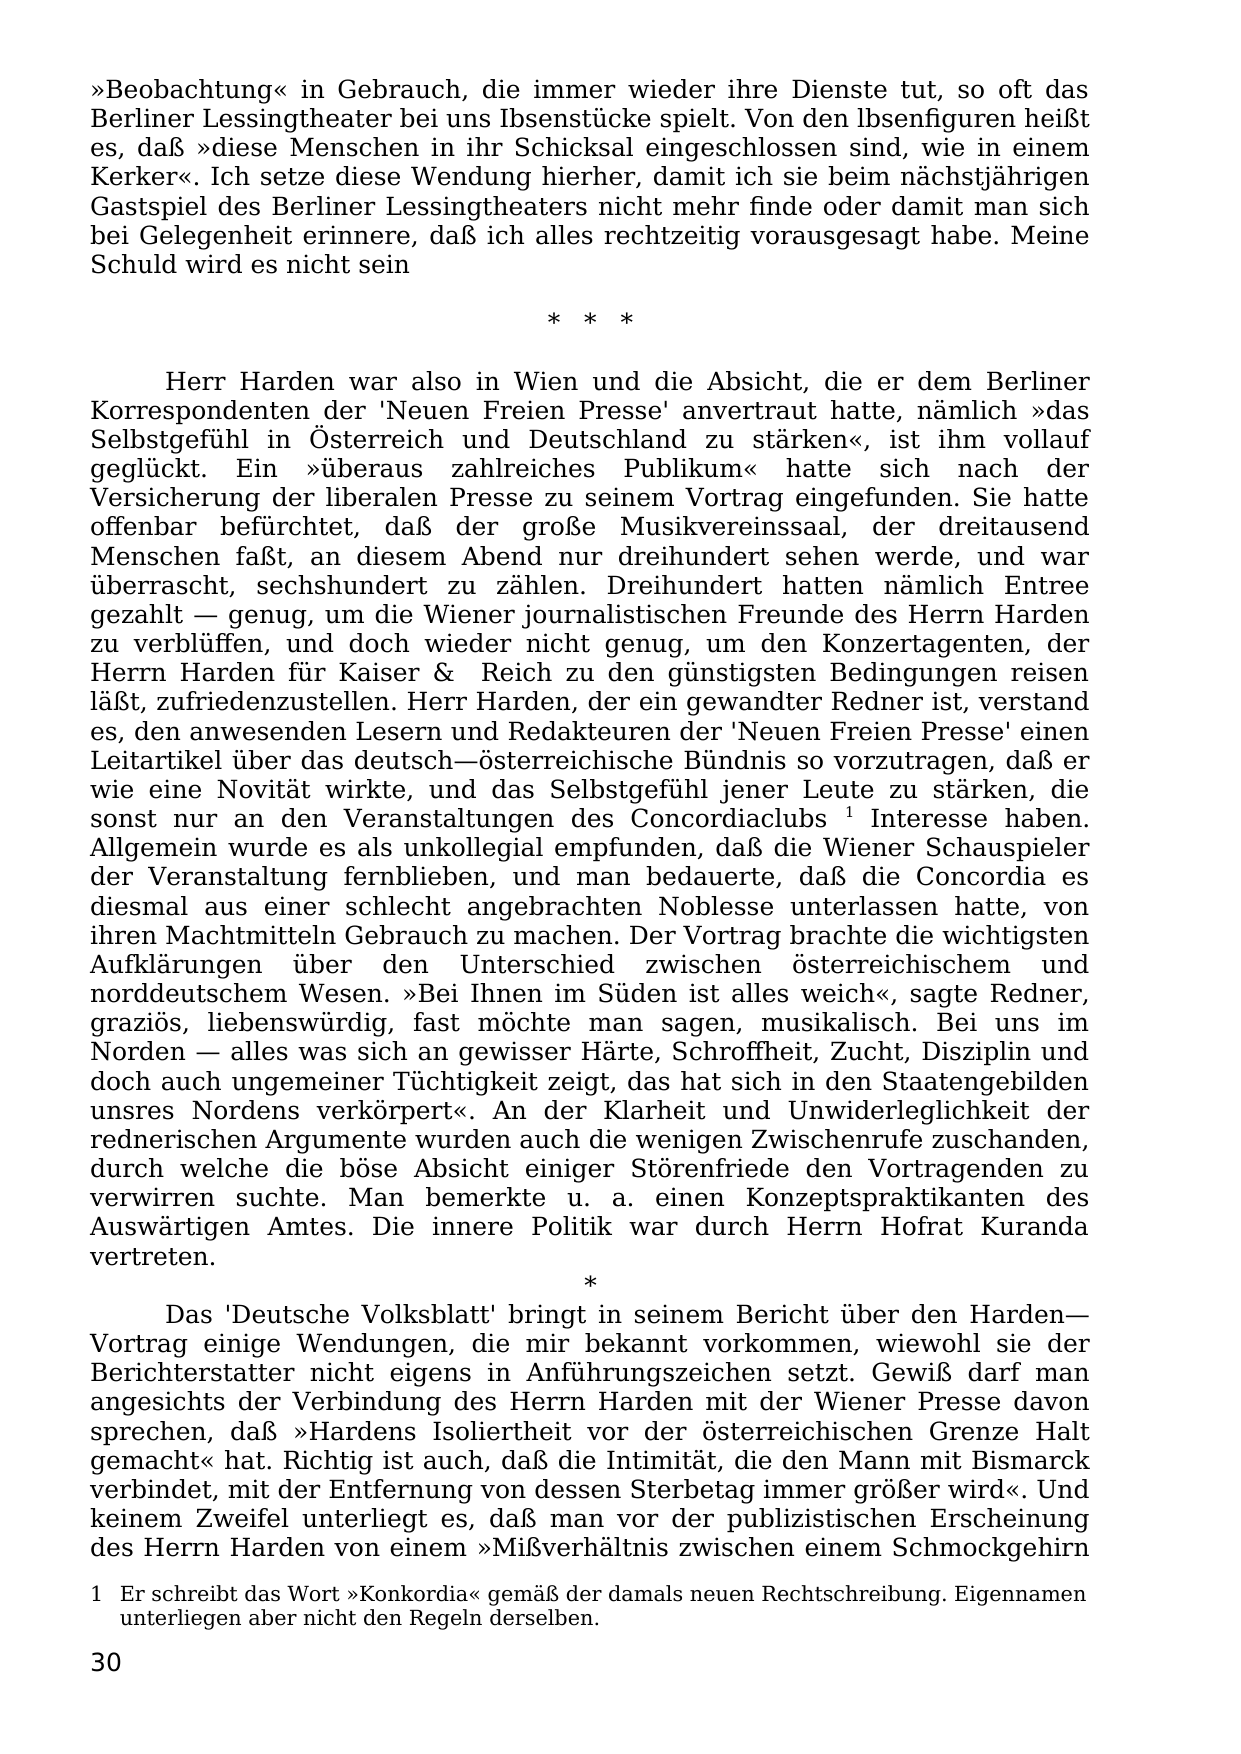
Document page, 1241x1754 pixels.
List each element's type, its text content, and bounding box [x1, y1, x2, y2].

text Herr Harden war also in Wien und die Absicht, die er dem Berliner Korrespondenten der 'Neuen Freien Presse' anvertraut hatte, nämlich »das Selbstgefühl in Österreich und Deutschland zu stärken«, ist ihm vollauf geglückt. Ein »überaus zahlreiches Publikum« hatte sich nach der Versicherung der liberalen Presse zu seinem Vortrag eingefunden. Sie hatte offenbar befürchtet, daß der große Musikvereinssaal, der dreitausend Menschen faßt, an diesem Abend nur dreihundert sehen werde, und war überrascht, sechshundert zu zählen. Dreihundert hatten nämlich Entree gezahlt — genug, um die Wiener journalistischen Freunde des Herrn Harden zu verblüffen, und doch wieder nicht genug, um den Konzertagenten, der Herrn Harden für Kaiser & Reich zu den günstigsten Bedingungen reisen läßt, zufriedenzustellen. Herr Harden, der ein gewandter Redner ist, verstand es, den anwesenden Lesern und Redakteuren der 'Neuen Freien Presse' einen Leitartikel über das deutsch—österreichische Bündnis so vorzutragen, daß er wie eine Novität wirkte, und das Selbstgefühl jener Leute zu stärken, die sonst nur an den Veranstaltungen des Concordiaclubs Interesse haben. Allgemein wurde es als unkollegial empfunden, daß die Wiener Schauspieler der Veranstaltung fernblieben, und man bedauerte, daß die Concordia es diesmal aus einer schlecht angebrachten Noblesse unterlassen hatte, von ihren Machtmitteln Gebrauch zu machen. Der Vortrag brachte die wichtigsten Aufklärungen über den Unterschied zwischen österreichischem und norddeutschem Wesen. »Bei Ihnen im Süden ist alles weich«, sagte Redner, graziös, liebenswürdig, fast möchte man sagen, musikalisch. Bei uns im Norden — alles was sich an gewisser Härte, Schroffheit, Zucht, Disziplin und doch auch ungemeiner Tüchtigkeit zeigt, das hat sich in den Staatengebilden unsres Nordens verkörpert«. An der Klarheit und Unwiderleglichkeit der rednerischen Argumente wurden auch die wenigen Zwischenrufe zuschanden, durch welche die böse Absicht einiger Störenfriede den Vortragenden zu verwirren suchte. Man bemerkte u. a. einen Konzeptspraktikanten des Auswärtigen Amtes. Die innere Politik war durch Herrn Hofrat Kuranda vertreten. [90, 367, 1091, 1271]
text * [90, 1271, 1091, 1300]
text * * * [90, 308, 1091, 337]
text »Beobachtung« in Gebrauch, die immer wieder ihre Dienste tut, so oft das Berliner Lessingtheater bei uns Ibsenstücke spielt. Von den lbsenfiguren heißt es, daß »diese Menschen in ihr Schicksal eingeschlossen sind, wie in einem Kerker«. Ich setze diese Wendung hierher, damit ich sie beim nächstjährigen Gastspiel des Berliner Lessingtheaters nicht mehr finde oder damit man sich bei Gelegenheit erinnere, daß ich alles rechtzeitig vorausgesagt habe. Meine Schuld wird es nicht sein [90, 75, 1091, 279]
text Er schreibt das Wort »Konkordia« gemäß der damals neuen Rechtschreibung. Eigennamen unterliegen aber nicht den Regeln derselben. [90, 1582, 1091, 1631]
text Das 'Deutsche Volksblatt' bringt in seinem Bericht über den Harden—Vortrag einige Wendungen, die mir bekannt vorkommen, wiewohl sie der Berichterstatter nicht eigens in Anführungszeichen setzt. Gewiß darf man angesichts der Verbindung des Herrn Harden mit der Wiener Presse davon sprechen, daß »Hardens Isoliertheit vor der österreichischen Grenze Halt gemacht« hat. Richtig ist auch, daß die Intimität, die den Mann mit Bismarck verbindet, mit der Entfernung von dessen Sterbetag immer größer wird«. Und keinem Zweifel unterliegt es, daß man vor der publizistischen Erscheinung des Herrn Harden von einem »Mißverhältnis zwischen einem Schmockgehirn [90, 1300, 1091, 1562]
